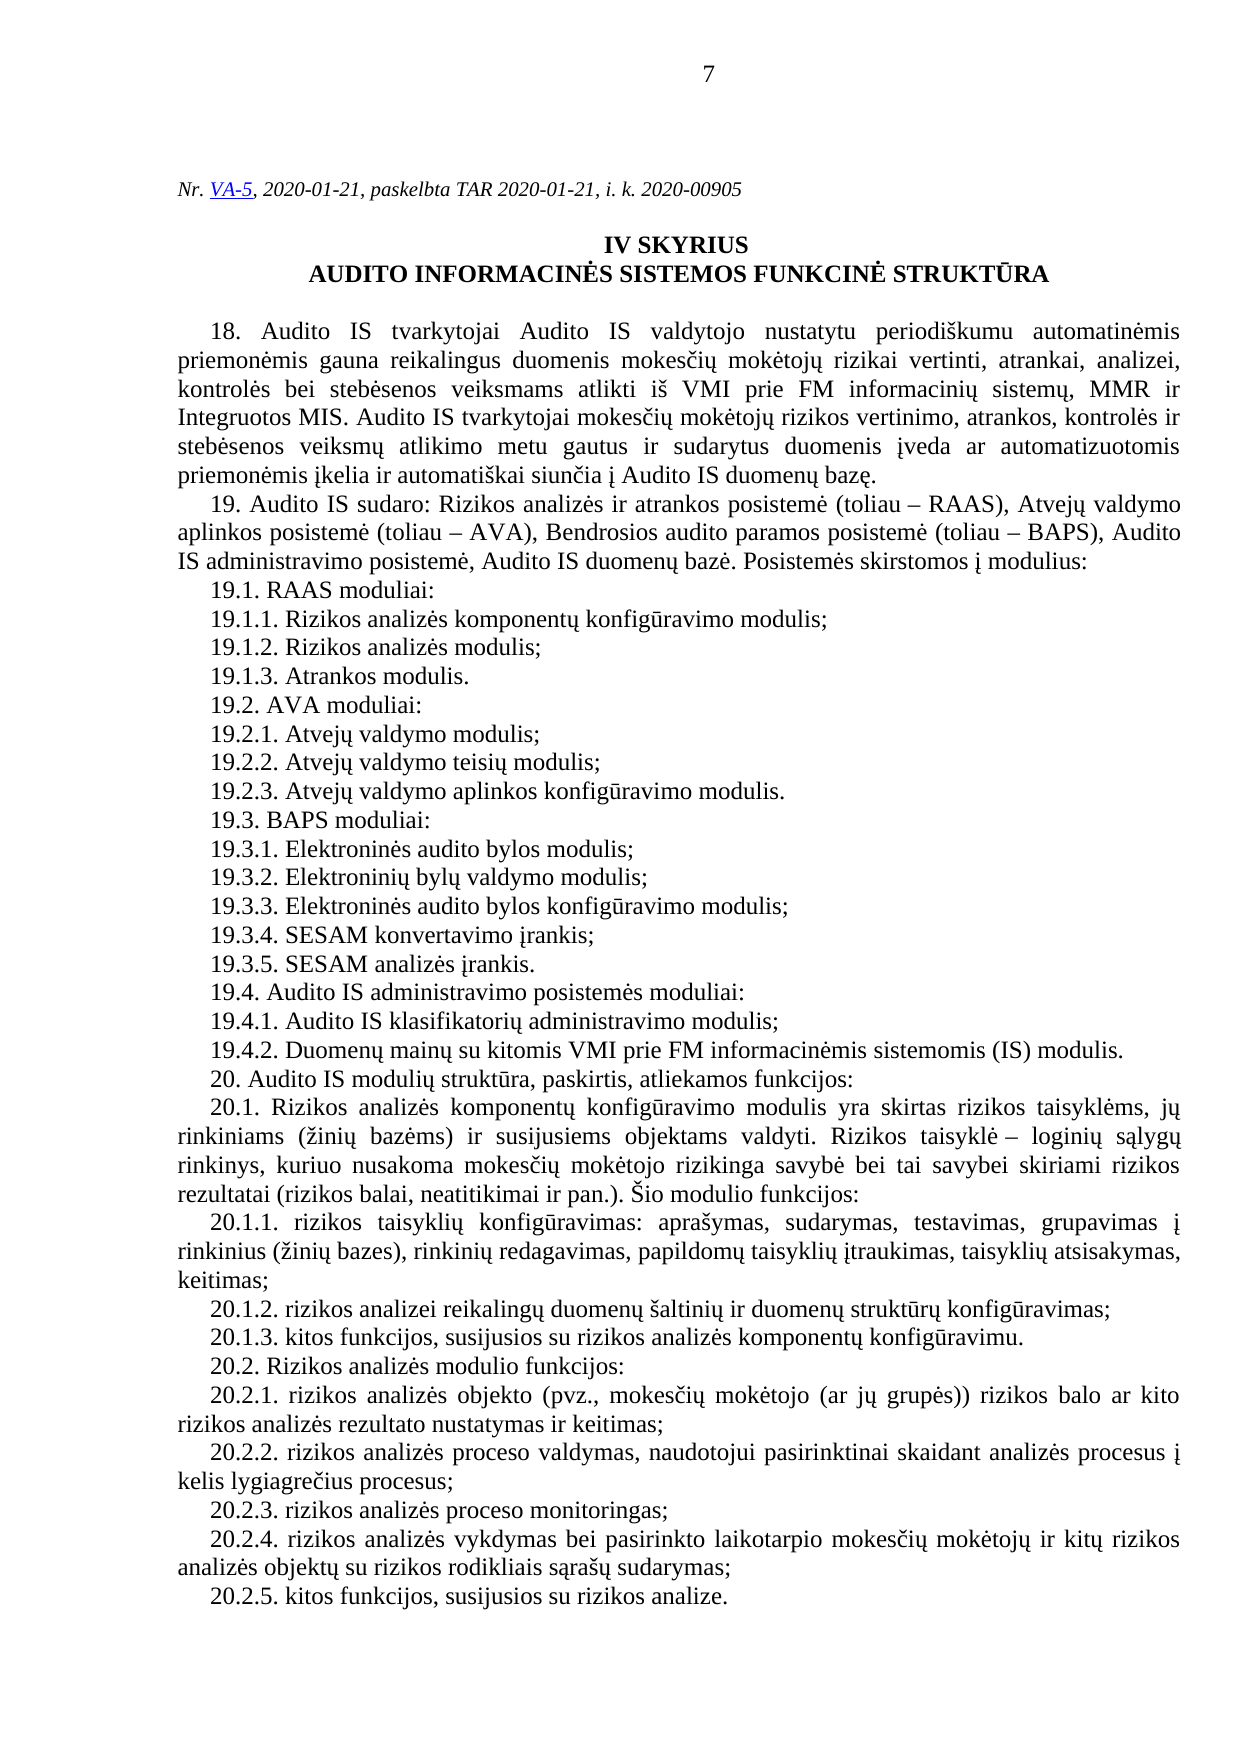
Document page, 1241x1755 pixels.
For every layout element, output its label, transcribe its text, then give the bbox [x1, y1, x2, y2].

text 20.2.1. rizikos analizės objekto (pvz., mokesčių mokėtojo (ar jų grupės)) rizikos balo ar kito rizikos analizės rezultato nustatymas ir keitimas; [177, 1380, 1181, 1437]
text 19.2.3. Atvejų valdymo aplinkos konfigūravimo modulis. [177, 776, 1181, 805]
text 20.1.1. rizikos taisyklių konfigūravimas: aprašymas, sudarymas, testavimas, grupavimas į rinkinius (žinių bazes), rinkinių redagavimas, papildomų taisyklių įtraukimas, taisyklių atsisakymas, keitimas; [177, 1207, 1181, 1294]
text 20.2.2. rizikos analizės proceso valdymas, naudotojui pasirinktinai skaidant analizės procesus į kelis lygiagrečius procesus; [177, 1437, 1181, 1495]
text 19.3.3. Elektroninės audito bylos konfigūravimo modulis; [177, 891, 1181, 920]
text IV SKYRIUS [177, 230, 1181, 259]
text 19.2.2. Atvejų valdymo teisių modulis; [177, 747, 1181, 776]
text 19.2. AVA moduliai: [177, 690, 1181, 719]
text 19.1.3. Atrankos modulis. [177, 661, 1181, 690]
text 19.4.2. Duomenų mainų su kitomis VMI prie FM informacinėmis sistemomis (IS) modulis. [177, 1035, 1181, 1064]
text 19.4.1. Audito IS klasifikatorių administravimo modulis; [177, 1006, 1181, 1035]
text 20.2.4. rizikos analizės vykdymas bei pasirinkto laikotarpio mokesčių mokėtojų ir kitų rizikos analizės objektų su rizikos rodikliais sąrašų sudarymas; [177, 1524, 1181, 1581]
text 19.2.1. Atvejų valdymo modulis; [177, 719, 1181, 747]
text 19.1.1. Rizikos analizės komponentų konfigūravimo modulis; [177, 604, 1181, 632]
text 19. Audito IS sudaro: Rizikos analizės ir atrankos posistemė (toliau – RAAS), Atvejų valdymo aplinkos posistemė (toliau – AVA), Bendrosios audito paramos posistemė (toliau – BAPS), Audito IS administravimo posistemė, Audito IS duomenų bazė. Posistemės skirstomos į modulius: [177, 489, 1181, 575]
text 19.3. BAPS moduliai: [177, 805, 1181, 834]
text 20.2.5. kitos funkcijos, susijusios su rizikos analize. [177, 1581, 1181, 1610]
text 18. Audito IS tvarkytojai Audito IS valdytojo nustatytu periodiškumu automatinėmis priemonėmis gauna reikalingus duomenis mokesčių mokėtojų rizikai vertinti, atrankai, analizei, kontrolės bei stebėsenos veiksmams atlikti iš VMI prie FM informacinių sistemų, MMR ir Integruotos MIS. Audito IS tvarkytojai mokesčių mokėtojų rizikos vertinimo, atrankos, kontrolės ir stebėsenos veiksmų atlikimo metu gautus ir sudarytus duomenis įveda ar automatizuotomis priemonėmis įkelia ir automatiškai siunčia į Audito IS duomenų bazę. [177, 316, 1181, 489]
text 19.3.1. Elektroninės audito bylos modulis; [177, 834, 1181, 862]
text AUDITO informacinės sistemos FUNKCINĖ struktūra [177, 259, 1181, 287]
text 19.1.2. Rizikos analizės modulis; [177, 632, 1181, 661]
text 19.3.4. SESAM konvertavimo įrankis; [177, 920, 1181, 949]
text 20.2. Rizikos analizės modulio funkcijos: [177, 1351, 1181, 1380]
text 19.3.5. SESAM analizės įrankis. [177, 949, 1181, 977]
text 20. Audito IS modulių struktūra, paskirtis, atliekamos funkcijos: [177, 1064, 1181, 1092]
text 19.1. RAAS moduliai: [177, 575, 1181, 604]
text Nr. VA-5, 2020-01-21, paskelbta TAR 2020-01-21, i. k. 2020-00905 [177, 177, 1181, 201]
text 20.1.2. rizikos analizei reikalingų duomenų šaltinių ir duomenų struktūrų konfigūravimas; [177, 1294, 1181, 1322]
text 20.2.3. rizikos analizės proceso monitoringas; [177, 1495, 1181, 1524]
text 19.3.2. Elektroninių bylų valdymo modulis; [177, 862, 1181, 891]
text 19.4. Audito IS administravimo posistemės moduliai: [177, 977, 1181, 1006]
text 20.1. Rizikos analizės komponentų konfigūravimo modulis yra skirtas rizikos taisyklėms, jų rinkiniams (žinių bazėms) ir susijusiems objektams valdyti. Rizikos taisyklė – loginių sąlygų rinkinys, kuriuo nusakoma mokesčių mokėtojo rizikinga savybė bei tai savybei skiriami rizikos rezultatai (rizikos balai, neatitikimai ir pan.). Šio modulio funkcijos: [177, 1092, 1181, 1207]
text 20.1.3. kitos funkcijos, susijusios su rizikos analizės komponentų konfigūravimu. [177, 1322, 1181, 1351]
